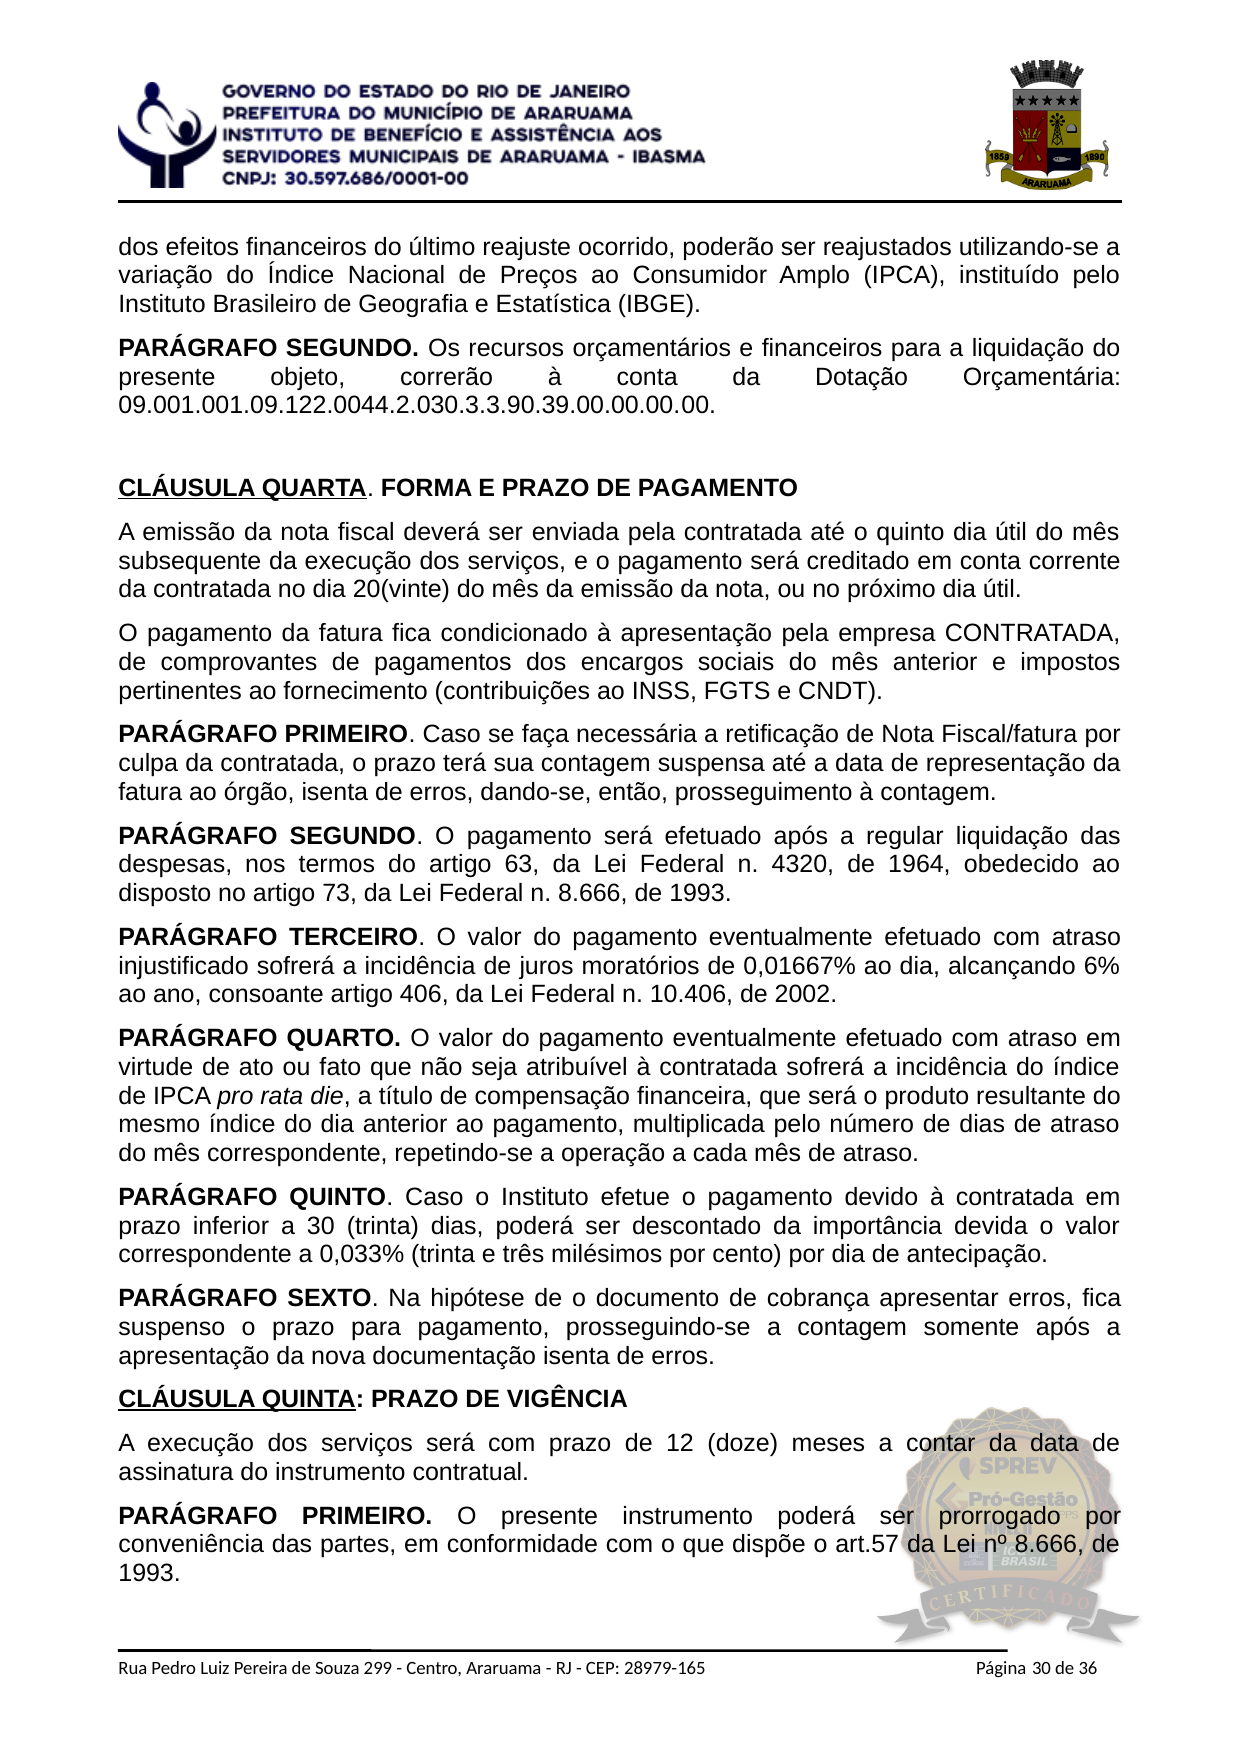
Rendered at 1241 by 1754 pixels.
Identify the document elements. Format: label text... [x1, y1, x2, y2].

text dos efeitos financeiros do último reajuste ocorrido, poderão ser reajustados utilizando-se a variação do Índice Nacional de Preços ao Consumidor Amplo (IPCA), instituído pelo Instituto Brasileiro de Geografia e Estatística (IBGE). [118, 232, 1122, 318]
text A emissão da nota fiscal deverá ser enviada pela contratada até o quinto dia útil do mês subsequente da execução dos serviços, e o pagamento será creditado em conta corrente da contratada no dia 20(vinte) do mês da emissão da nota, ou no próximo dia útil. [118, 517, 1122, 603]
text PARÁGRAFO TERCEIRO. O valor do pagamento eventualmente efetuado com atraso injustificado sofrerá a incidência de juros moratórios de 0,01667% ao dia, alcançando 6% ao ano, consoante artigo 406, da Lei Federal n. 10.406, de 2002. [118, 922, 1122, 1008]
text PARÁGRAFO PRIMEIRO. Caso se faça necessária a retificação de Nota Fiscal/fatura por culpa da contratada, o prazo terá sua contagem suspensa até a data de representação da fatura ao órgão, isenta de erros, dando-se, então, prosseguimento à contagem. [118, 719, 1122, 806]
subtitle CLÁUSULA QUINTA: PRAZO DE VIGÊNCIA [118, 1384, 1122, 1413]
text PARÁGRAFO QUINTO. Caso o Instituto efetue o pagamento devido à contratada em prazo inferior a 30 (trinta) dias, poderá ser descontado da importância devida o valor correspondente a 0,033% (trinta e três milésimos por cento) por dia de antecipação. [118, 1182, 1122, 1268]
text PARÁGRAFO PRIMEIRO. O presente instrumento poderá ser prorrogado por conveniência das partes, em conformidade com o que dispõe o art.57 da Lei nº 8.666, de 1993. [118, 1501, 1122, 1587]
text O pagamento da fatura fica condicionado à apresentação pela empresa CONTRATADA, de comprovantes de pagamentos dos encargos sociais do mês anterior e impostos pertinentes ao fornecimento (contribuições ao INSS, FGTS e CNDT). [118, 618, 1122, 704]
text PARÁGRAFO SEGUNDO. Os recursos orçamentários e financeiros para a liquidação do presente objeto, correrão à conta da Dotação Orçamentária: 09.001.001.09.122.0044.2.030.3.3.90.39.00.00.00.00. [118, 333, 1122, 419]
text PARÁGRAFO SEGUNDO. O pagamento será efetuado após a regular liquidação das despesas, nos termos do artigo 63, da Lei Federal n. 4320, de 1964, obedecido ao disposto no artigo 73, da Lei Federal n. 8.666, de 1993. [118, 821, 1122, 907]
text A execução dos serviços será com prazo de 12 (doze) meses a contar da data de assinatura do instrumento contratual. [118, 1428, 1122, 1486]
subtitle CLÁUSULA QUARTA. FORMA E PRAZO DE PAGAMENTO [118, 473, 1122, 502]
text PARÁGRAFO SEXTO. Na hipótese de o documento de cobrança apresentar erros, fica suspenso o prazo para pagamento, prosseguindo-se a contagem somente após a apresentação da nova documentação isenta de erros. [118, 1283, 1122, 1369]
text PARÁGRAFO QUARTO. O valor do pagamento eventualmente efetuado com atraso em virtude de ato ou fato que não seja atribuível à contratada sofrerá a incidência do índice de IPCA pro rata die, a título de compensação financeira, que será o produto resultante do mesmo índice do dia anterior ao pagamento, multiplicada pelo número de dias de atraso do mês correspondente, repetindo-se a operação a cada mês de atraso. [118, 1023, 1122, 1167]
